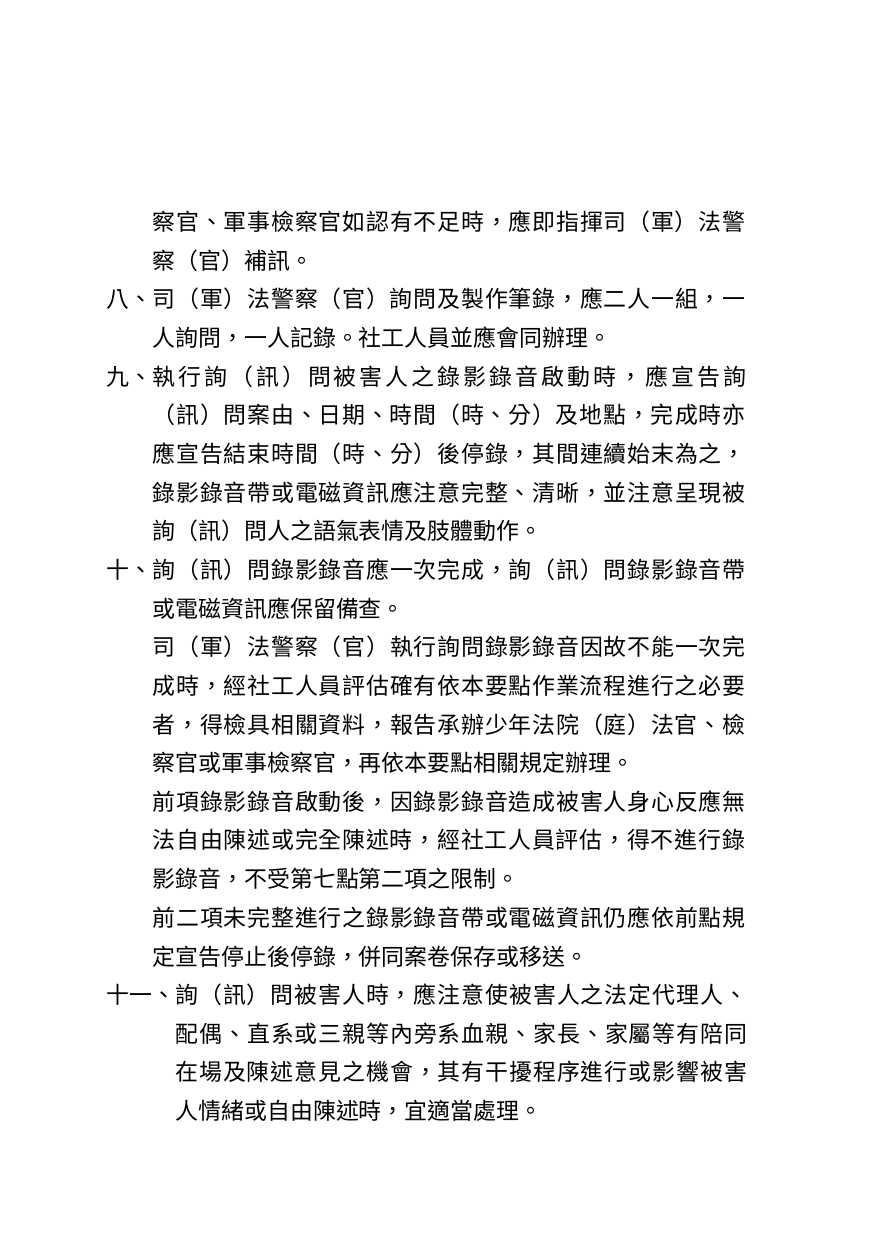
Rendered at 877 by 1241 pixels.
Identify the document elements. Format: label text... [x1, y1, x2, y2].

text 九、 執行詢（訊）問被害人之錄影錄音啟動時，應宣告詢（訊）問案由、日期、時間（時、分）及地點，完成時亦應宣告結束時間（時、分）後停錄，其間連續始末為之，錄影錄音帶或電磁資訊應注意完整、清晰，並注意呈現被詢（訊）問人之語氣表情及肢體動作。 [106, 349, 747, 542]
text 察官、軍事檢察官如認有不足時，應即指揮司（軍）法警察（官）補訊。 [106, 195, 747, 272]
text 八、 司（軍）法警察（官）詢問及製作筆錄，應二人一組，一人詢問，一人記錄。社工人員並應會同辦理。 [106, 272, 747, 349]
text 十、 詢（訊）問錄影錄音應一次完成，詢（訊）問錄影錄音帶或電磁資訊應保留備查。 [106, 542, 747, 620]
text 司（軍）法警察（官）執行詢問錄影錄音因故不能一次完成時，經社工人員評估確有依本要點作業流程進行之必要者，得檢具相關資料，報告承辦少年法院（庭）法官、檢察官或軍事檢察官，再依本要點相關規定辦理。 [106, 620, 747, 774]
text 前項錄影錄音啟動後，因錄影錄音造成被害人身心反應無法自由陳述或完全陳述時，經社工人員評估，得不進行錄影錄音，不受第七點第二項之限制。 [106, 774, 747, 890]
text 十一、 詢（訊）問被害人時，應注意使被害人之法定代理人、配偶、直系或三親等內旁系血親、家長、家屬等有陪同在場及陳述意見之機會，其有干擾程序進行或影響被害人情緒或自由陳述時，宜適當處理。 [106, 968, 747, 1122]
text 前二項未完整進行之錄影錄音帶或電磁資訊仍應依前點規定宣告停止後停錄，併同案卷保存或移送。 [106, 890, 747, 968]
